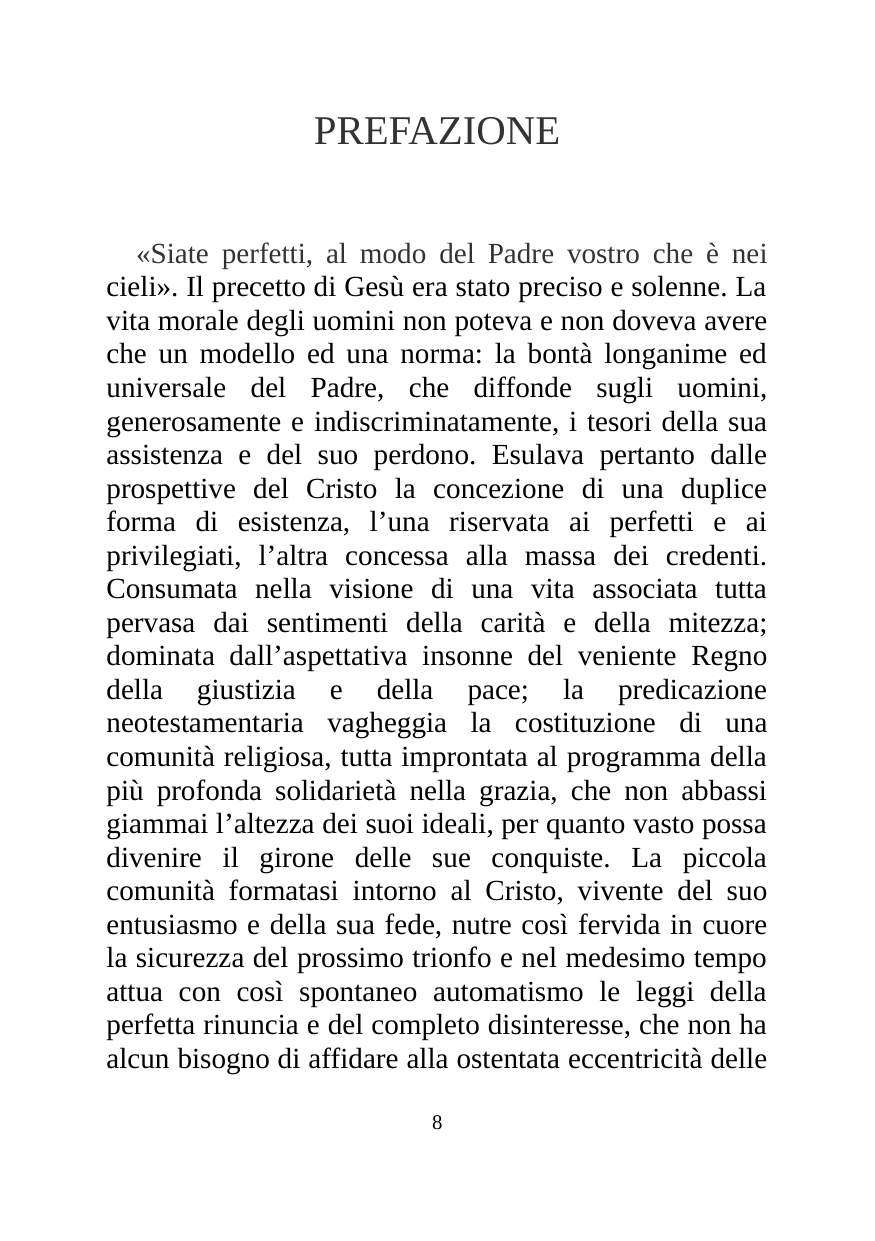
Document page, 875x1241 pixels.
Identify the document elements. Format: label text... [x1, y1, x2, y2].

subtitle PREFAZIONE [106, 106, 768, 153]
text «Siate perfetti, al modo del Padre vostro che è nei cieli». Il precetto di Gesù era stato preciso e solenne. La vita morale degli uomini non poteva e non doveva avere che un modello ed una norma: la bontà longanime ed universale del Padre, che diffonde sugli uomini, generosamente e indiscriminatamente, i tesori della sua assistenza e del suo perdono. Esulava pertanto dalle prospettive del Cristo la concezione di una duplice forma di esistenza, l’una riservata ai perfetti e ai privilegiati, l’altra concessa alla massa dei credenti. Consumata nella visione di una vita associata tutta pervasa dai sentimenti della carità e della mitezza; dominata dall’aspettativa insonne del veniente Regno della giustizia e della pace; la predicazione neotestamentaria vagheggia la costituzione di una comunità religiosa, tutta improntata al programma della più profonda solidarietà nella grazia, che non abbassi giammai l’altezza dei suoi ideali, per quanto vasto possa divenire il girone delle sue conquiste. La piccola comunità formatasi intorno al Cristo, vivente del suo entusiasmo e della sua fede, nutre così fervida in cuore la sicurezza del prossimo trionfo e nel medesimo tempo attua con così spontaneo automatismo le leggi della perfetta rinuncia e del completo disinteresse, che non ha alcun bisogno di affidare alla ostentata eccentricità delle [106, 236, 768, 1074]
